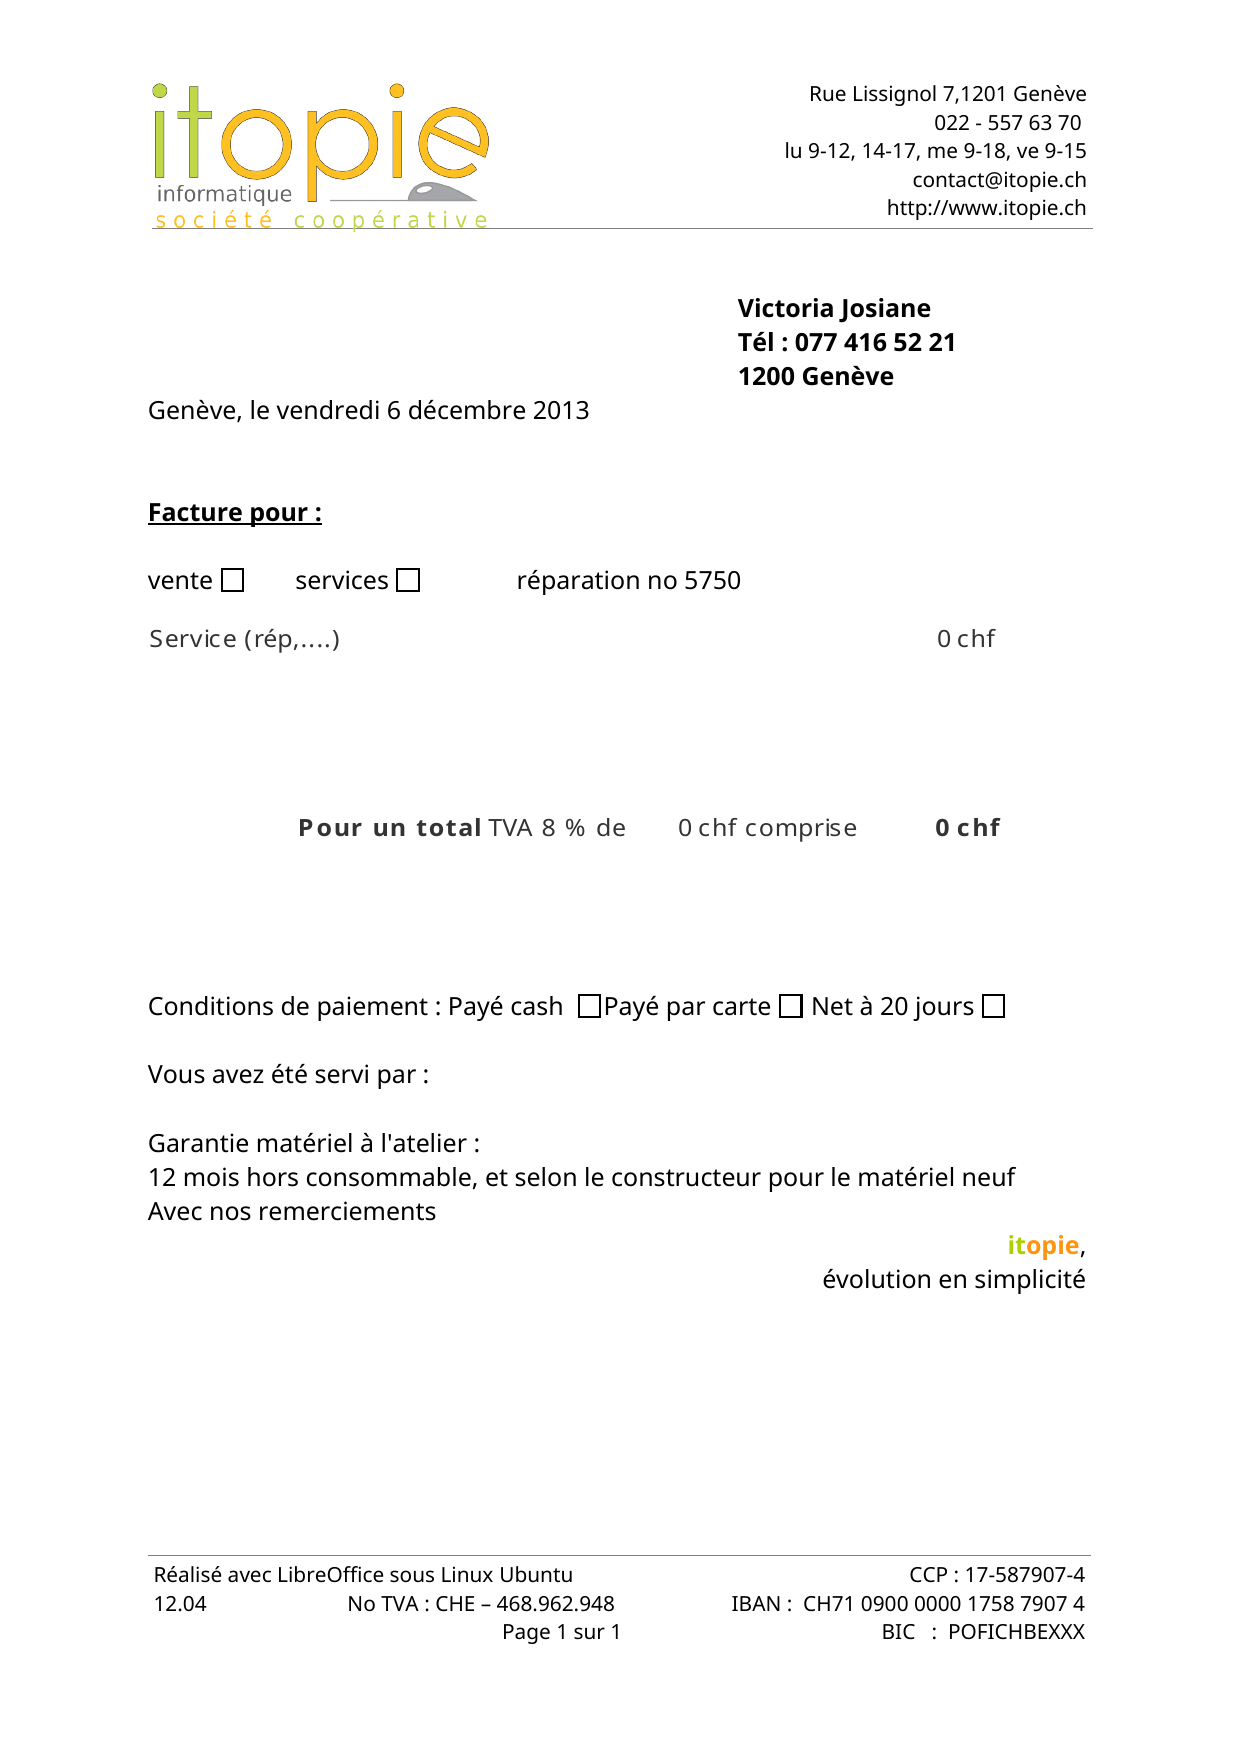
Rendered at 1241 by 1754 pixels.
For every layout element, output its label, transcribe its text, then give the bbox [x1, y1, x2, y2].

text 1200 Genève [148, 358, 1093, 392]
text vente services réparation no 5750 [148, 563, 1093, 597]
picture [138, 72, 500, 244]
text Garantie matériel à l'atelier : [148, 1125, 1093, 1159]
text Avec nos remerciements [148, 1193, 1093, 1227]
text évolution en simplicité [148, 1262, 1093, 1296]
text Vous avez été servi par : [148, 1057, 1093, 1091]
text Genève, le vendredi 6 décembre 2013 [148, 392, 1093, 427]
text Conditions de paiement : Payé cash Payé par carte Net à 20 jours [148, 989, 1093, 1023]
text Victoria Josiane [148, 290, 1093, 324]
text Tél : 077 416 52 21 [148, 324, 1093, 358]
text Facture pour : [148, 495, 1093, 529]
text 12 mois hors consommable, et selon le constructeur pour le matériel neuf [148, 1159, 1093, 1193]
text itopie, [148, 1227, 1093, 1262]
